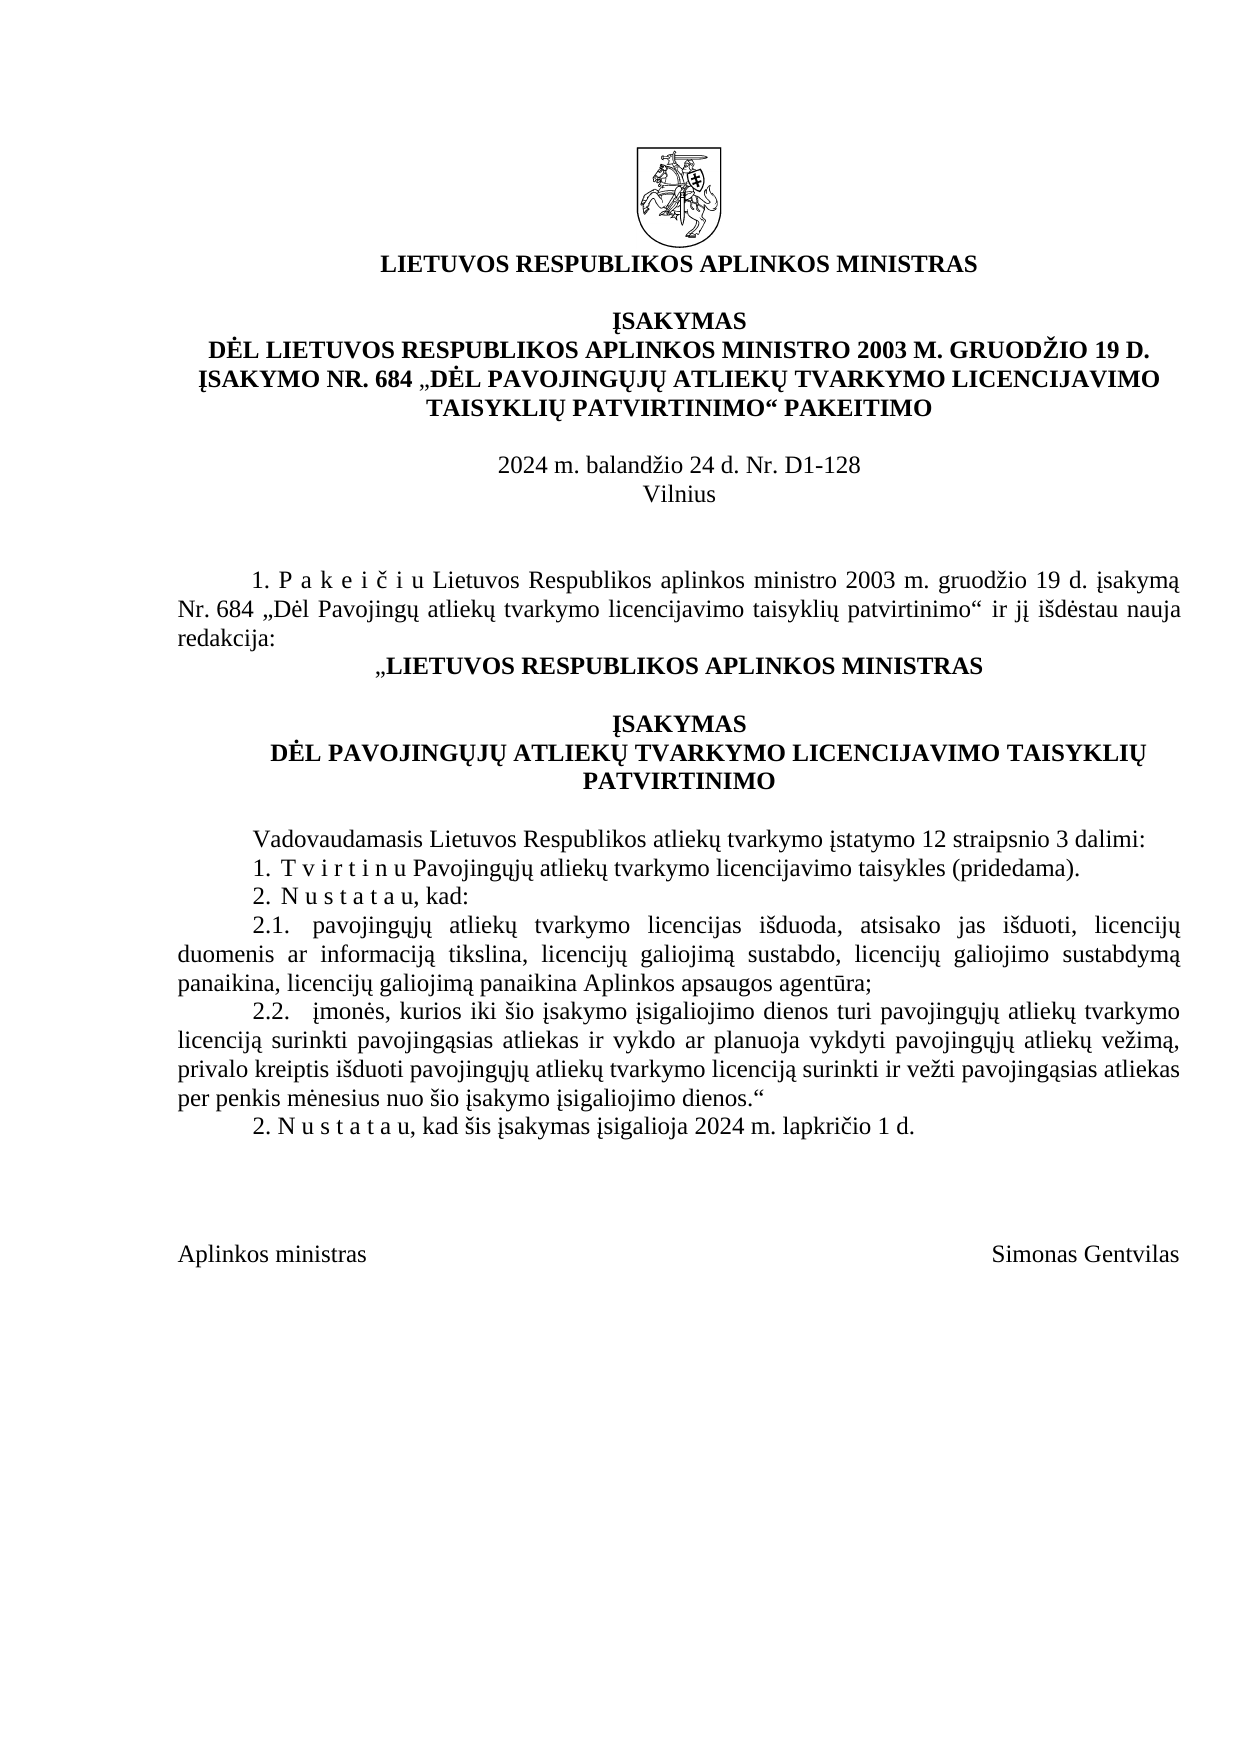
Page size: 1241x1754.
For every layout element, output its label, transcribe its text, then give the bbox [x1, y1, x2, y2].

text Vilnius [177, 479, 1181, 508]
text ĮSAKYMAS [177, 709, 1181, 738]
text 2. N u s t a t a u, kad šis įsakymas įsigalioja 2024 m. lapkričio 1 d. [252, 1111, 1181, 1140]
text Vadovaudamasis Lietuvos Respublikos atliekų tvarkymo įstatymo 12 straipsnio 3 dalimi: [177, 824, 1181, 853]
text DĖL LIETUVOS RESPUBLIKOS APLINKOS MINISTRO 2003 M. GRUODŽIO 19 D. ĮSAKYMO NR. 684 „DĖL PAVOJINGŲJŲ ATLIEKŲ TVARKYMO LICENCIJAVIMO TAISYKLIŲ PATVIRTINIMO“ PAKEITIMO [177, 335, 1181, 421]
text 2.1. pavojingųjų atliekų tvarkymo licencijas išduoda, atsisako jas išduoti, licencijų duomenis ar informaciją tikslina, licencijų galiojimą sustabdo, licencijų galiojimo sustabdymą panaikina, licencijų galiojimą panaikina Aplinkos apsaugos agentūra; [177, 910, 1181, 996]
text 2024 m. balandžio 24 d. Nr. D1-128 [177, 450, 1181, 479]
text DĖL PAVOJINGŲJŲ ATLIEKŲ TVARKYMO LICENCIJAVIMO TAISYKLIŲ PATVIRTINIMO [177, 738, 1181, 795]
text 2. N u s t a t a u, kad: [177, 881, 1181, 910]
text ĮSAKYMAS [177, 306, 1181, 335]
text 2.2. įmonės, kurios iki šio įsakymo įsigaliojimo dienos turi pavojingųjų atliekų tvarkymo licenciją surinkti pavojingąsias atliekas ir vykdo ar planuoja vykdyti pavojingųjų atliekų vežimą, privalo kreiptis išduoti pavojingųjų atliekų tvarkymo licenciją surinkti ir vežti pavojingąsias atliekas per penkis mėnesius nuo šio įsakymo įsigaliojimo dienos.“ [177, 996, 1181, 1111]
text „LIETUVOS RESPUBLIKOS APLINKOS MINISTRAS [177, 651, 1181, 680]
text LIETUVOS RESPUBLIKOS APLINKOS MINISTRAS [177, 249, 1181, 278]
text 1. P a k e i č i u Lietuvos Respublikos aplinkos ministro 2003 m. gruodžio 19 d. įsakymą Nr. 684 „Dėl Pavojingų atliekų tvarkymo licencijavimo taisyklių patvirtinimo“ ir jį išdėstau nauja redakcija: [177, 565, 1181, 651]
text Aplinkos ministras Simonas Gentvilas [177, 1239, 1181, 1268]
text 1. T v i r t i n u Pavojingųjų atliekų tvarkymo licencijavimo taisykles (pridedama). [252, 853, 1181, 881]
